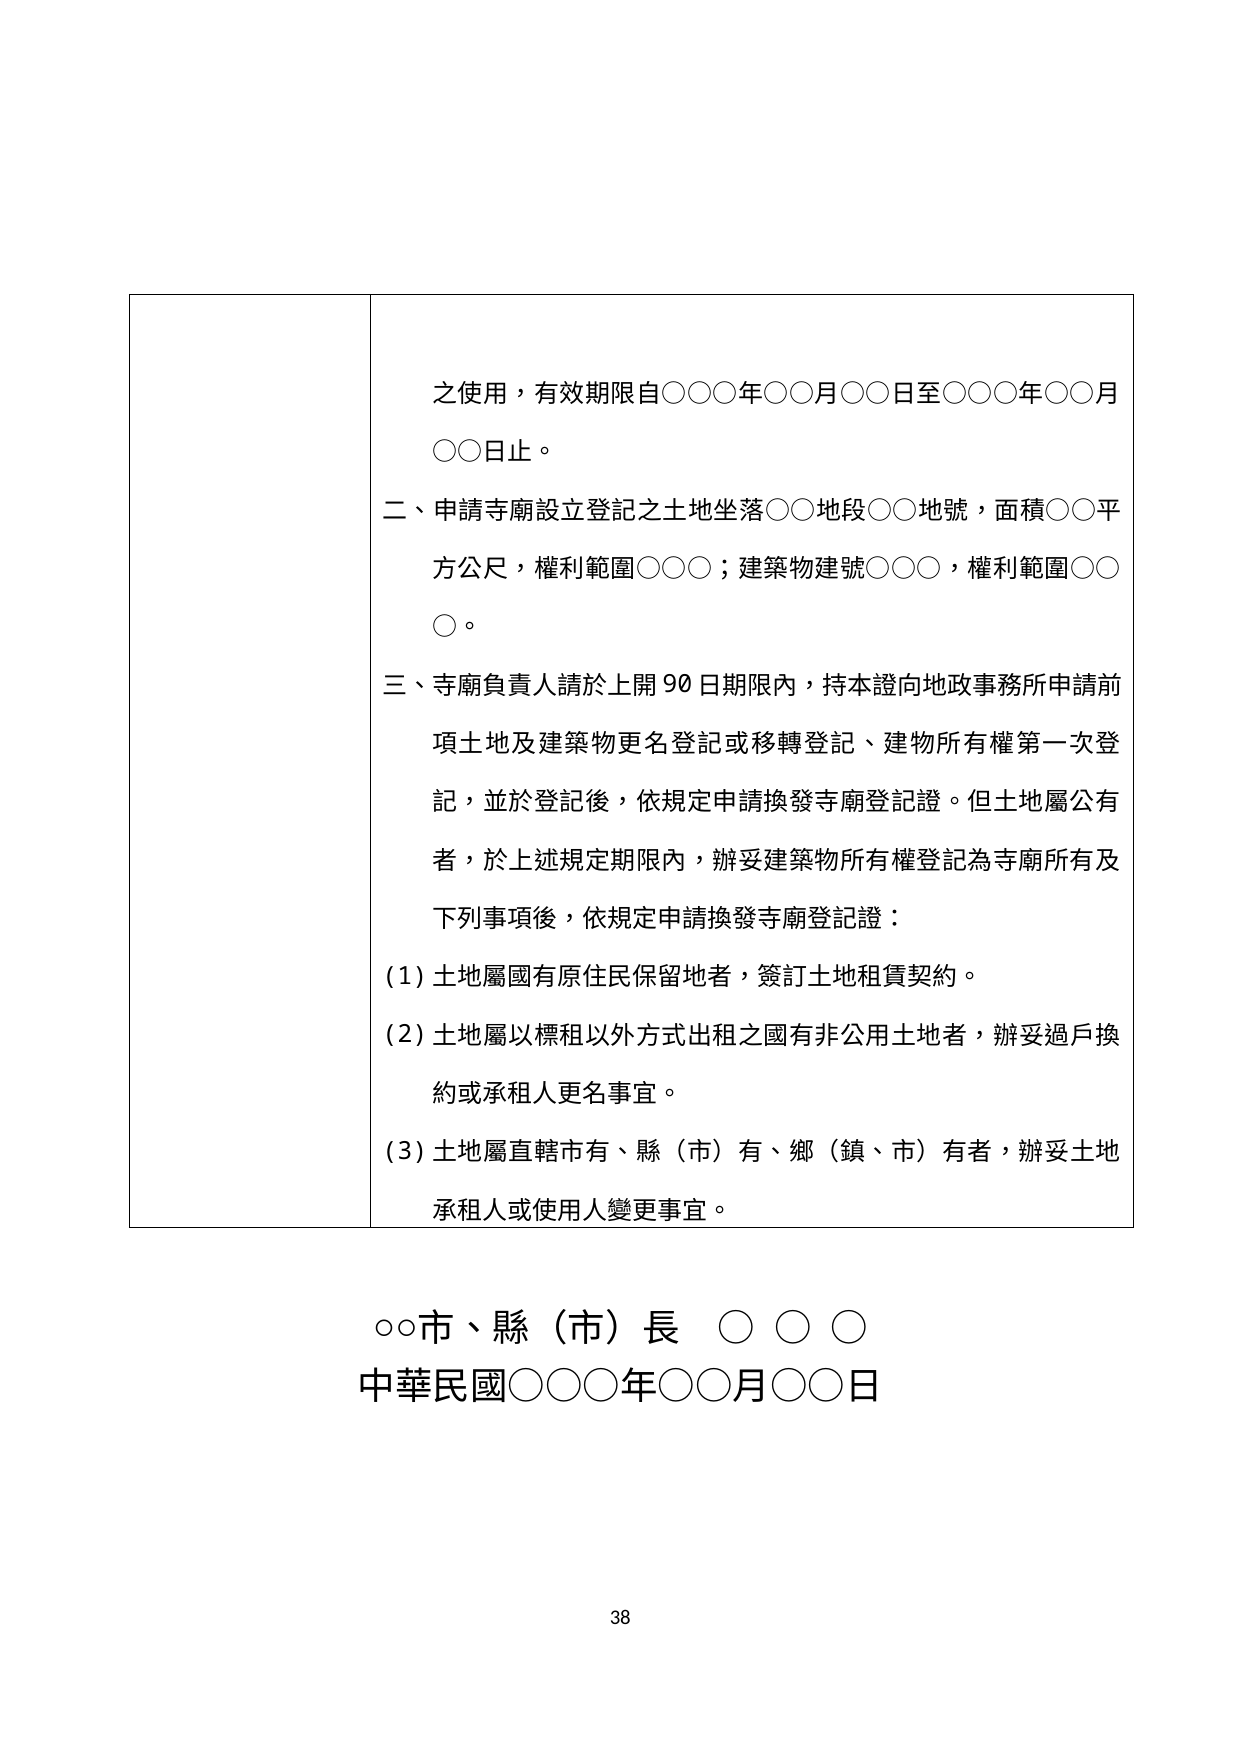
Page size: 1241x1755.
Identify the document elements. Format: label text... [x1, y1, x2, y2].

text 中華民國○○○年○○月○○日 [118, 1344, 1122, 1402]
table_cell 之使用，有效期限自○○○年○○月○○日至○○○年○○月○○日止。 二、申請寺廟設立登記之土地坐落○○地段○○地號，面積○○平方公尺，權利範圍○○○；建築物建號○○○，權利範圍○○○。 三、寺廟負責人請於上開90日期限內，持本證向地政事務所申請前項土地及建築物更名登記或移轉登記、建物所有權第一次登記，並於登記後，依規定申請換發寺廟登記證。但土地屬公有者，於上述規定期限內，辦妥建築物所有權登記為寺廟所有及下列事項後，依規定申請換發寺廟登記證： 土地屬國有原住民保留地者，簽訂土地租賃契約。 土地屬以標租以外方式出租之國有非公用土地者，辦妥過戶換約或承租人更名事宜。 土地屬直轄市有、縣（市）有、鄉（鎮、市）有者，辦妥土地承租人或使用人變更事宜。 [371, 295, 1133, 1227]
text ○○市、縣（市）長 ○ ○ ○ [118, 1285, 1122, 1344]
table_cell [130, 295, 370, 1227]
